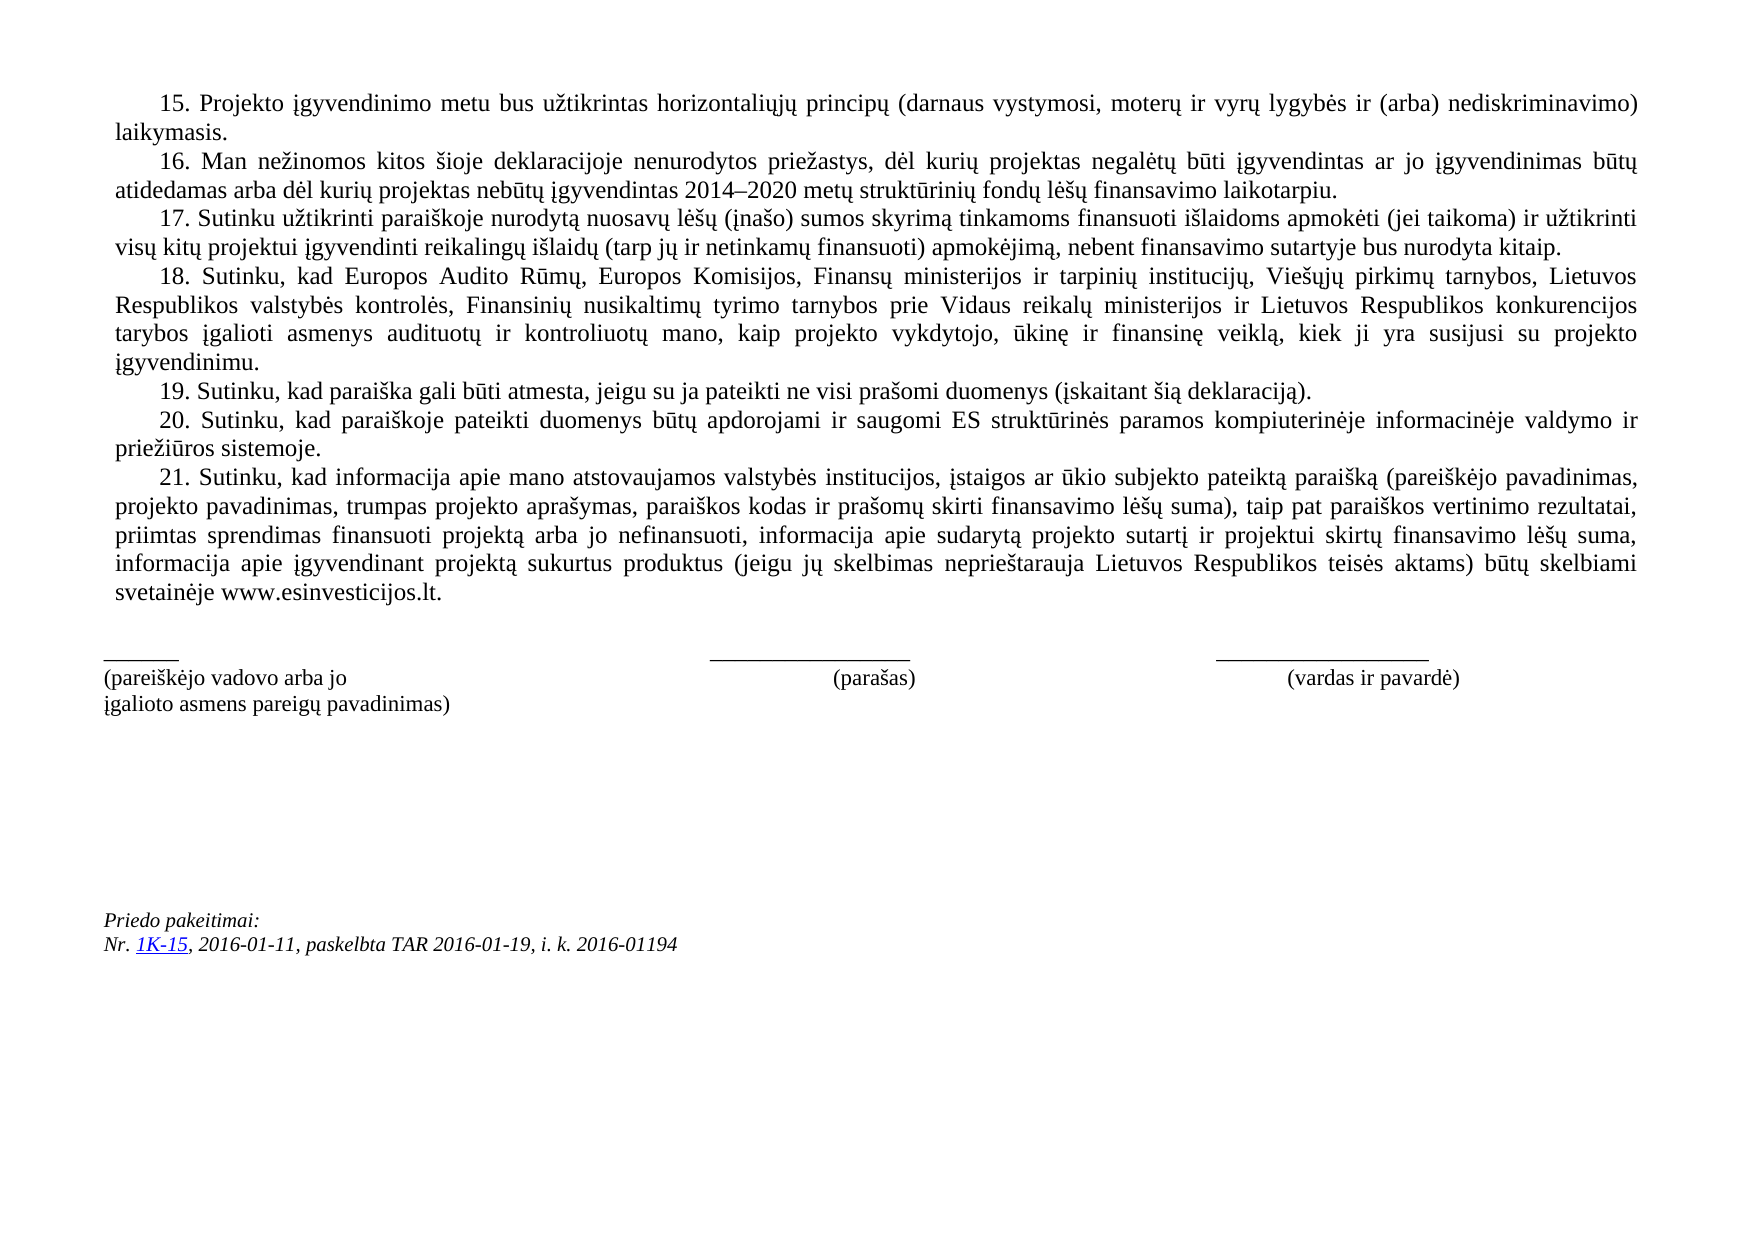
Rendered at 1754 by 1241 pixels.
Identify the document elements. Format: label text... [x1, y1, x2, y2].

table_cell [104, 606, 1651, 635]
table_header 15. Projekto įgyvendinimo metu bus užtikrintas horizontaliųjų principų (darnaus vystymosi, moterų ir vyrų lygybės ir (arba) nediskriminavimo) laikymasis. 16. Man nežinomos kitos šioje deklaracijoje nenurodytos priežastys, dėl kurių projektas negalėtų būti įgyvendintas ar jo įgyvendinimas būtų atidedamas arba dėl kurių projektas nebūtų įgyvendintas 2014–2020 metų struktūrinių fondų lėšų finansavimo laikotarpiu. 17. Sutinku užtikrinti paraiškoje nurodytą nuosavų lėšų (įnašo) sumos skyrimą tinkamoms finansuoti išlaidoms apmokėti (jei taikoma) ir užtikrinti visų kitų projektui įgyvendinti reikalingų išlaidų (tarp jų ir netinkamų finansuoti) apmokėjimą, nebent finansavimo sutartyje bus nurodyta kitaip. 18. Sutinku, kad Europos Audito Rūmų, Europos Komisijos, Finansų ministerijos ir tarpinių institucijų, Viešųjų pirkimų tarnybos, Lietuvos Respublikos valstybės kontrolės, Finansinių nusikaltimų tyrimo tarnybos prie Vidaus reikalų ministerijos ir Lietuvos Respublikos konkurencijos tarybos įgalioti asmenys audituotų ir kontroliuotų mano, kaip projekto vykdytojo, ūkinę ir finansinę veiklą, kiek ji yra susijusi su projekto įgyvendinimu. 19. Sutinku, kad paraiška gali būti atmesta, jeigu su ja pateikti ne visi prašomi duomenys (įskaitant šią deklaraciją). 20. Sutinku, kad paraiškoje pateikti duomenys būtų apdorojami ir saugomi ES struktūrinės paramos kompiuterinėje informacinėje valdymo ir priežiūros sistemoje. 21. Sutinku, kad informacija apie mano atstovaujamos valstybės institucijos, įstaigos ar ūkio subjekto pateiktą paraišką (pareiškėjo pavadinimas, projekto pavadinimas, trumpas projekto aprašymas, paraiškos kodas ir prašomų skirti finansavimo lėšų suma), taip pat paraiškos vertinimo rezultatai, priimtas sprendimas finansuoti projektą arba jo nefinansuoti, informacija apie sudarytą projekto sutartį ir projektui skirtų finansavimo lėšų suma, informacija apie įgyvendinant projektą sukurtus produktus (jeigu jų skelbimas neprieštarauja Lietuvos Respublikos teisės aktams) būtų skelbiami svetainėje www.esinvesticijos.lt. [104, 89, 1651, 606]
text (pareiškėjo vadovo arba jo (parašas) (vardas ir pavardė) [103, 663, 1651, 690]
text ______ ________________ _________________ [103, 635, 1651, 663]
text Nr. 1K-15, 2016-01-11, paskelbta TAR 2016-01-19, i. k. 2016-01194 [103, 932, 1651, 956]
text Priedo pakeitimai: [103, 908, 1651, 932]
text įgalioto asmens pareigų pavadinimas) [103, 690, 1651, 716]
